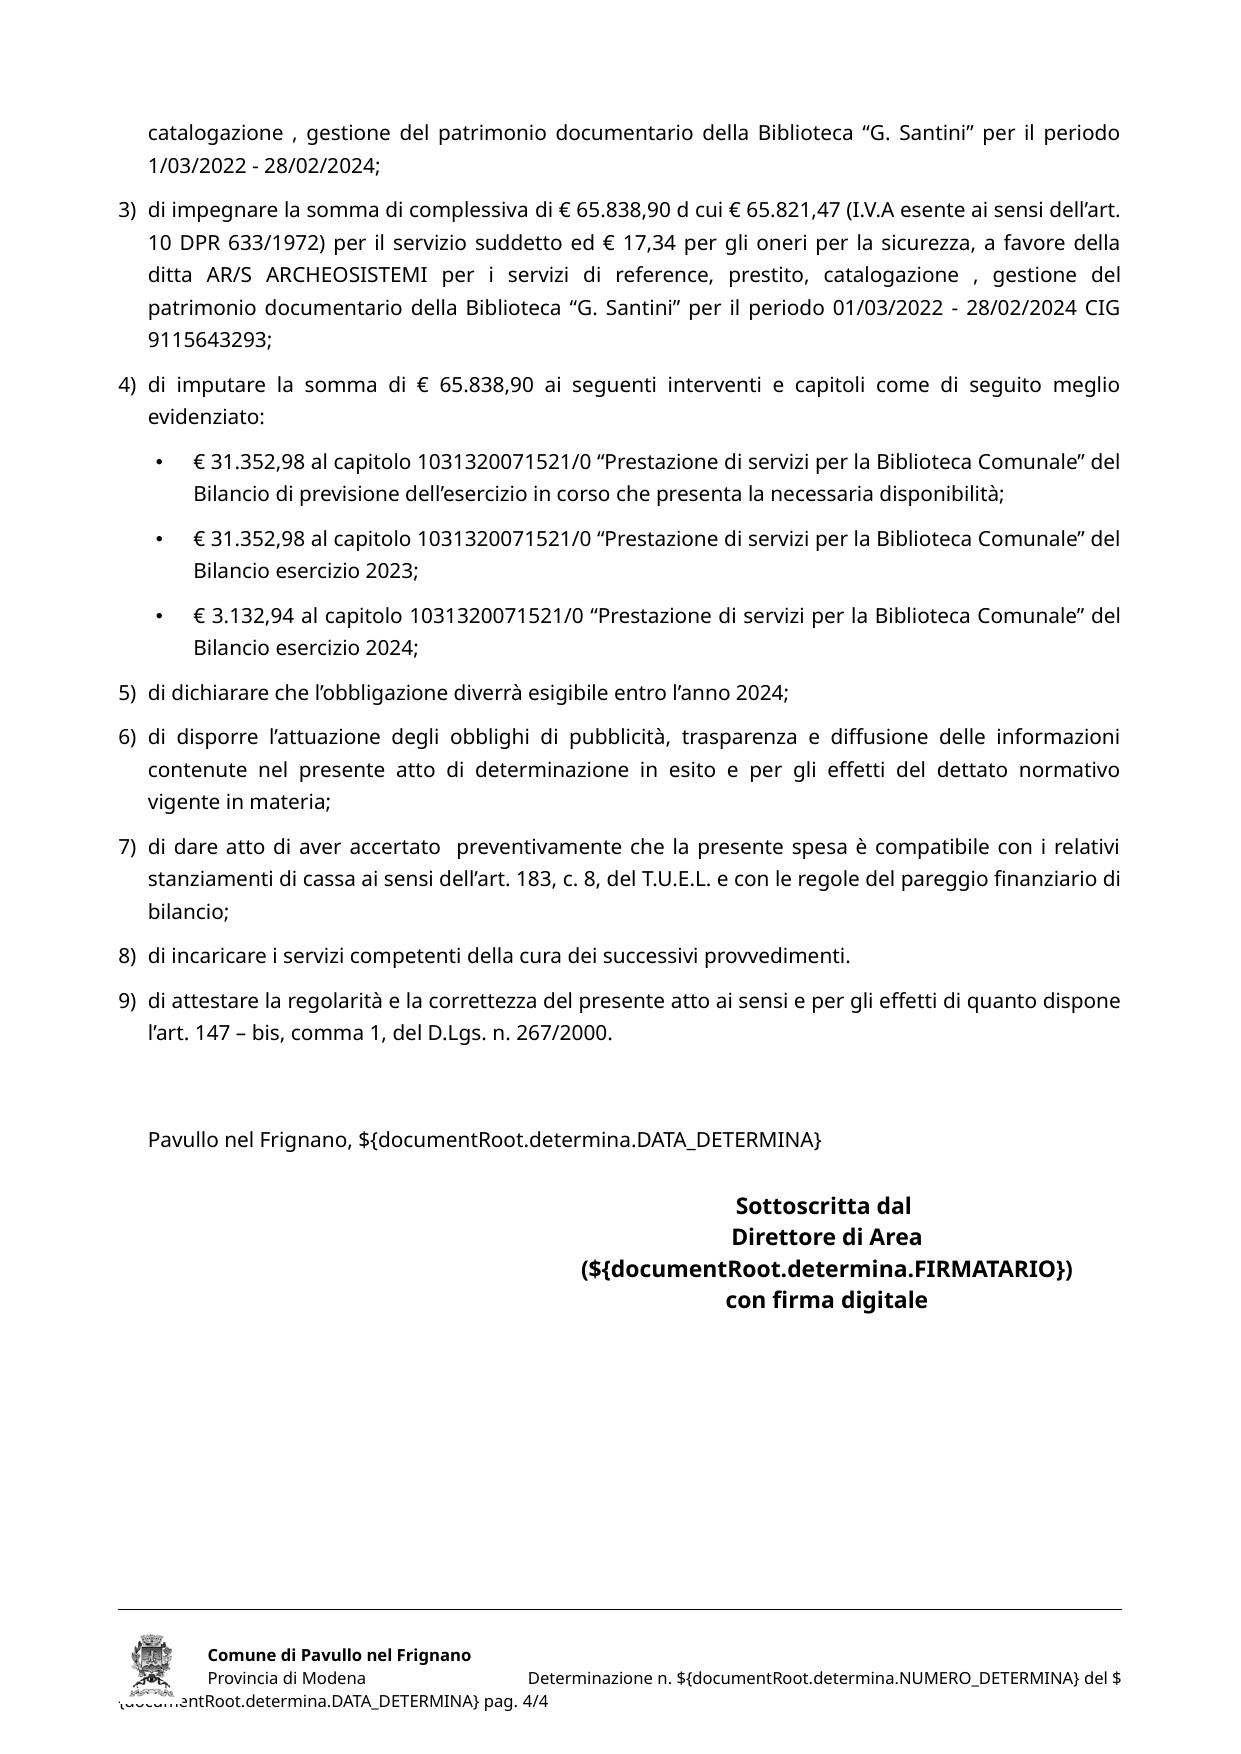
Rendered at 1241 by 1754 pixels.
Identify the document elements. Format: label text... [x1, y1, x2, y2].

list € 31.352,98 al capitolo 1031320071521/0 “Prestazione di servizi per la Biblioteca Comunale” del Bilancio esercizio 2023; [156, 524, 1122, 585]
picture [120, 1631, 183, 1704]
text Direttore di Area [532, 1221, 1122, 1252]
list € 31.352,98 al capitolo 1031320071521/0 “Prestazione di servizi per la Biblioteca Comunale” del Bilancio di previsione dell’esercizio in corso che presenta la necessaria disponibilità; [156, 447, 1122, 508]
text Sottoscritta dal [532, 1190, 1122, 1221]
list di imputare la somma di € 65.838,90 ai seguenti interventi e capitoli come di seguito meglio evidenziato: [118, 370, 1122, 431]
list di attestare la regolarità e la correttezza del presente atto ai sensi e per gli effetti di quanto dispone l’art. 147 – bis, comma 1, del D.Lgs. n. 267/2000. [118, 986, 1122, 1047]
list di dichiarare che l’obbligazione diverrà esigibile entro l’anno 2024; [118, 678, 1122, 706]
list di disporre l’attuazione degli obblighi di pubblicità, trasparenza e diffusione delle informazioni contenute nel presente atto di determinazione in esito e per gli effetti del dettato normativo vigente in materia; [118, 722, 1122, 816]
list di incaricare i servizi competenti della cura dei successivi provvedimenti. [118, 941, 1122, 970]
list di impegnare la somma di complessiva di € 65.838,90 d cui € 65.821,47 (I.V.A esente ai sensi dell’art. 10 DPR 633/1972) per il servizio suddetto ed € 17,34 per gli oneri per la sicurezza, a favore della ditta AR/S ARCHEOSISTEMI per i servizi di reference, prestito, catalogazione , gestione del patrimonio documentario della Biblioteca “G. Santini” per il periodo 01/03/2022 - 28/02/2024 CIG 9115643293; [118, 195, 1122, 354]
text (${documentRoot.determina.FIRMATARIO}) [532, 1252, 1122, 1284]
list € 3.132,94 al capitolo 1031320071521/0 “Prestazione di servizi per la Biblioteca Comunale” del Bilancio esercizio 2024; [156, 601, 1122, 662]
text Pavullo nel Frignano, ${documentRoot.determina.DATA_DETERMINA} [118, 1125, 1122, 1153]
list di dare atto di aver accertato preventivamente che la presente spesa è compatibile con i relativi stanziamenti di cassa ai sensi dell’art. 183, c. 8, del T.U.E.L. e con le regole del pareggio finanziario di bilancio; [118, 832, 1122, 925]
text con firma digitale [532, 1284, 1122, 1315]
list catalogazione , gestione del patrimonio documentario della Biblioteca “G. Santini” per il periodo 1/03/2022 - 28/02/2024; [118, 118, 1122, 179]
